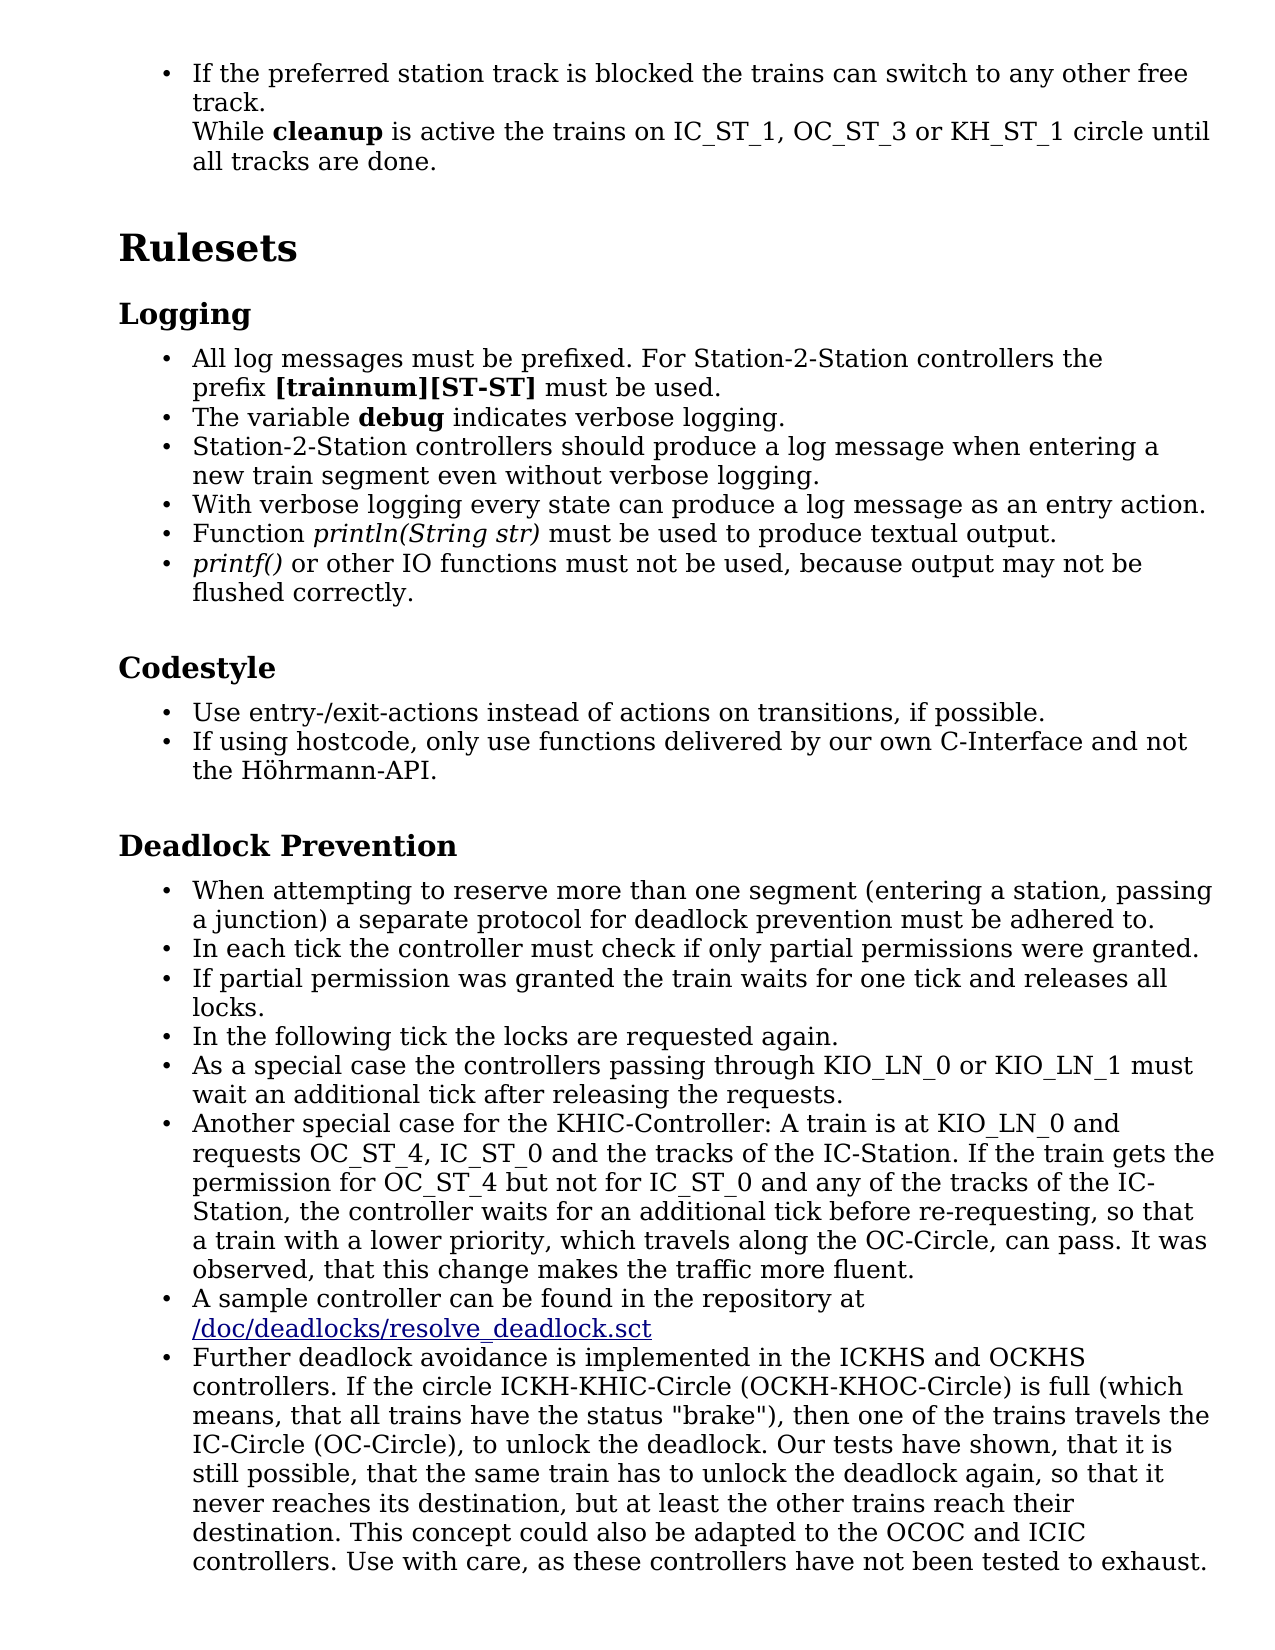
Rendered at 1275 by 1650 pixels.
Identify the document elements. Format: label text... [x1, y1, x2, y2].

list Use entry-/exit-actions instead of actions on transitions, if possible. [162, 698, 1216, 727]
list As a special case the controllers passing through KIO_LN_0 or KIO_LN_1 must wait an additional tick after releasing the requests. [162, 1051, 1216, 1109]
list Station-2-Station controllers should produce a log message when entering a new train segment even without verbose logging. [162, 432, 1216, 490]
subtitle Logging [118, 297, 1216, 332]
list The variable debug indicates verbose logging. [162, 403, 1216, 432]
list printf() or other IO functions must not be used, because output may not be flushed correctly. [162, 549, 1216, 607]
list All log messages must be prefixed. For Station-2-Station controllers the prefix [trainnum][ST-ST] must be used. [162, 344, 1216, 403]
subtitle Codestyle [118, 651, 1216, 685]
list In each tick the controller must check if only partial permissions were granted. [162, 934, 1216, 964]
list Further deadlock avoidance is implemented in the ICKHS and OCKHS controllers. If the circle ICKH-KHIC-Circle (OCKH-KHOC-Circle) is full (which means, that all trains have the status "brake"), then one of the trains travels the IC-Circle (OC-Circle), to unlock the deadlock. Our tests have shown, that it is still possible, that the same train has to unlock the deadlock again, so that it never reaches its destination, but at least the other trains reach their destination. This concept could also be adapted to the OCOC and ICIC controllers. Use with care, as these controllers have not been tested to exhaust. [162, 1343, 1216, 1576]
list When attempting to reserve more than one segment (entering a station, passing a junction) a separate protocol for deadlock prevention must be adhered to. [162, 876, 1216, 934]
list If the preferred station track is blocked the trains can switch to any other free track. While cleanup is active the trains on IC_ST_1, OC_ST_3 or KH_ST_1 circle until all tracks are done. [162, 59, 1216, 176]
list With verbose logging every state can produce a log message as an entry action. [162, 490, 1216, 519]
subtitle Deadlock Prevention [118, 829, 1216, 864]
list If partial permission was granted the train waits for one tick and releases all locks. [162, 964, 1216, 1022]
list Another special case for the KHIC-Controller: A train is at KIO_LN_0 and requests OC_ST_4, IC_ST_0 and the tracks of the IC-Station. If the train gets the permission for OC_ST_4 but not for IC_ST_0 and any of the tracks of the IC-Station, the controller waits for an additional tick before re-requesting, so that a train with a lower priority, which travels along the OC-Circle, can pass. It was observed, that this change makes the traffic more fluent. [162, 1109, 1216, 1284]
list A sample controller can be found in the repository at /doc/deadlocks/resolve_deadlock.sct [162, 1284, 1216, 1343]
list Function println(String str) must be used to produce textual output. [162, 519, 1216, 549]
list In the following tick the locks are requested again. [162, 1022, 1216, 1051]
subtitle Rulesets [118, 226, 1216, 270]
list If using hostcode, only use functions delivered by our own C-Interface and not the Höhrmann-API. [162, 727, 1216, 785]
